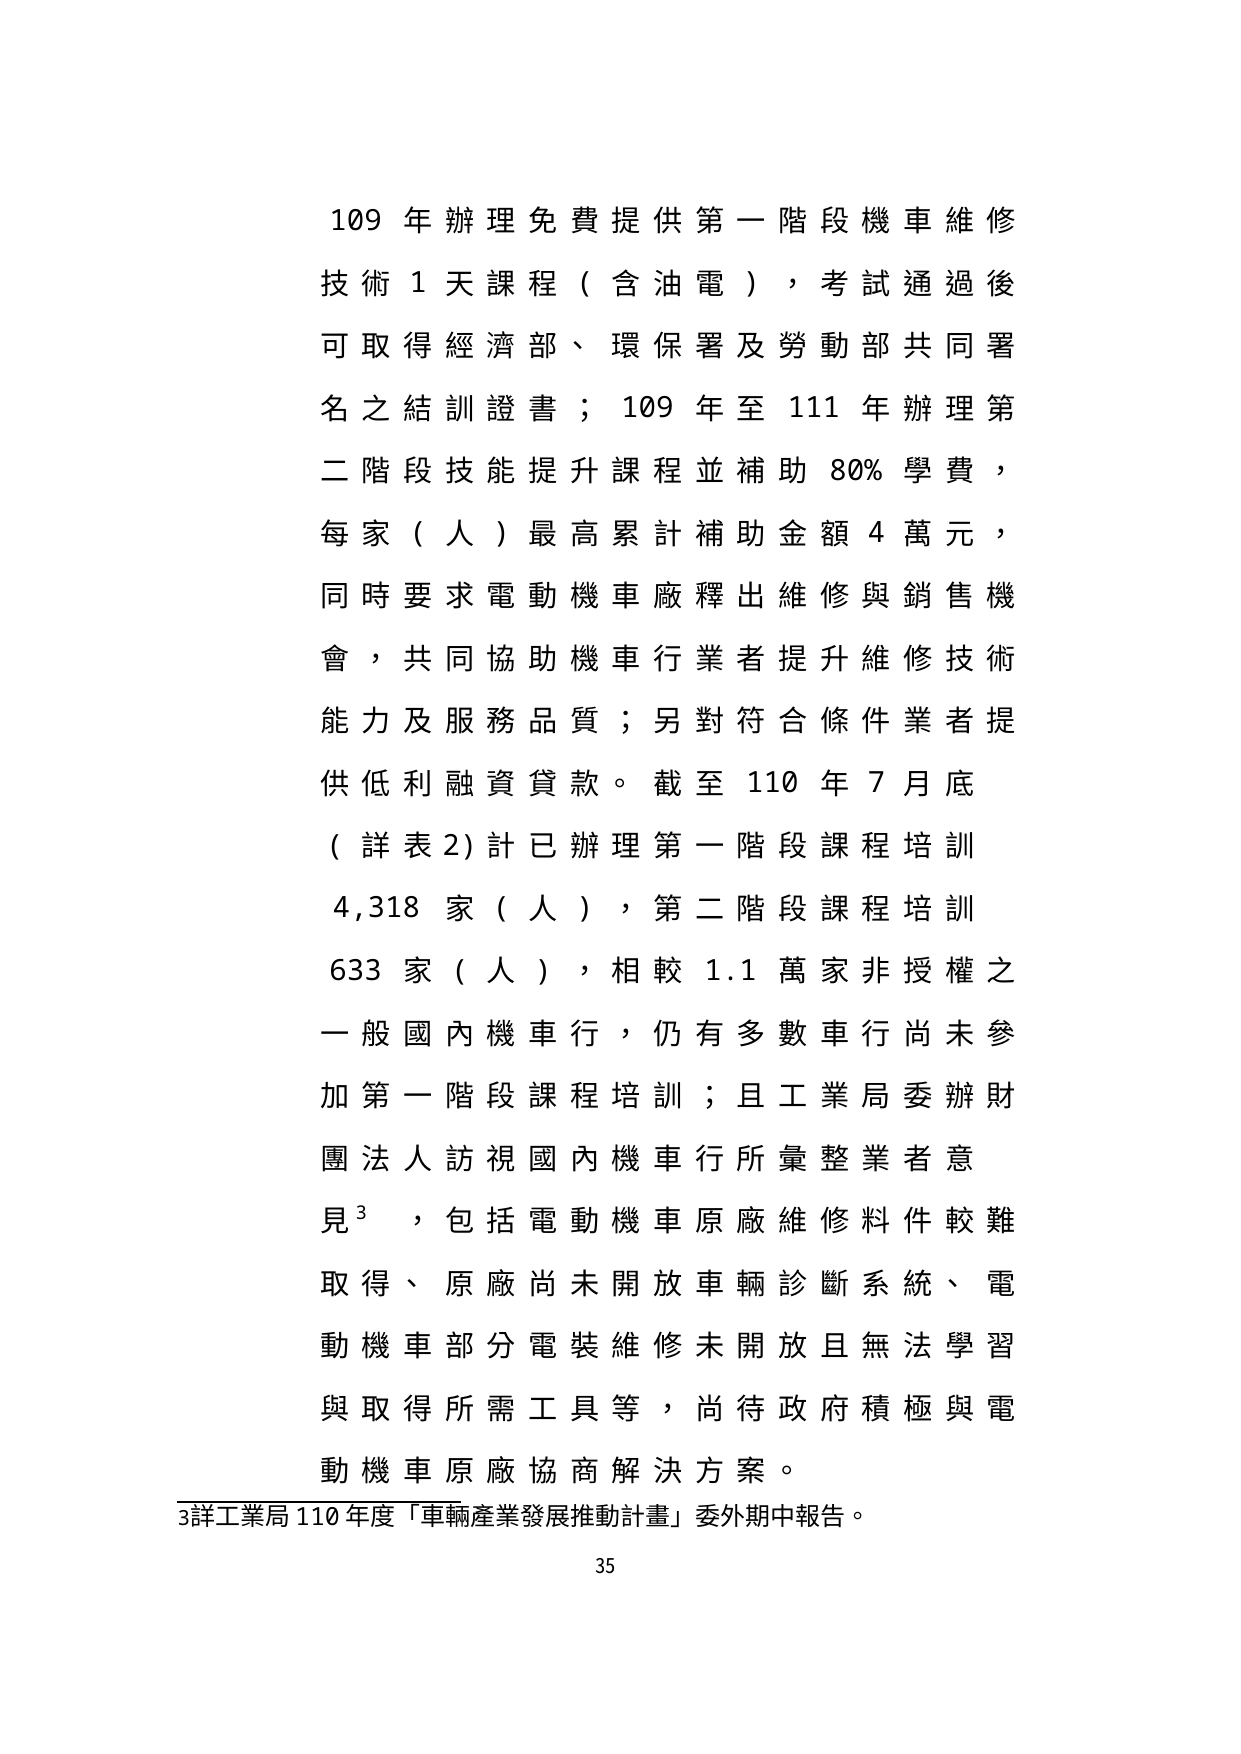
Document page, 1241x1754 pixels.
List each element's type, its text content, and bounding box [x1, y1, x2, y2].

text 詳工業局110年度「車輛產業發展推動計畫」委外期中報告。 [177, 1502, 1034, 1532]
text 109年辦理免費提供第一階段機車維修技術1天課程(含油電)，考試通過後可取得經濟部、環保署及勞動部共同署名之結訓證書；109年至111年辦理第二階段技能提升課程並補助80%學費，每家(人)最高累計補助金額4萬元，同時要求電動機車廠釋出維修與銷售機會，共同協助機車行業者提升維修技術能力及服務品質；另對符合條件業者提供低利融資貸款。截至110年7月底(詳表2)計已辦理第一階段課程培訓4,318家(人)，第二階段課程培訓633家(人)，相較1.1萬家非授權之一般國內機車行，仍有多數車行尚未參加第一階段課程培訓；且工業局委辦財團法人訪視國內機車行所彙整業者意見，包括電動機車原廠維修料件較難取得、原廠尚未開放車輛診斷系統、電動機車部分電裝維修未開放且無法學習與取得所需工具等，尚待政府積極與電動機車原廠協商解決方案。 [277, 177, 1022, 1490]
